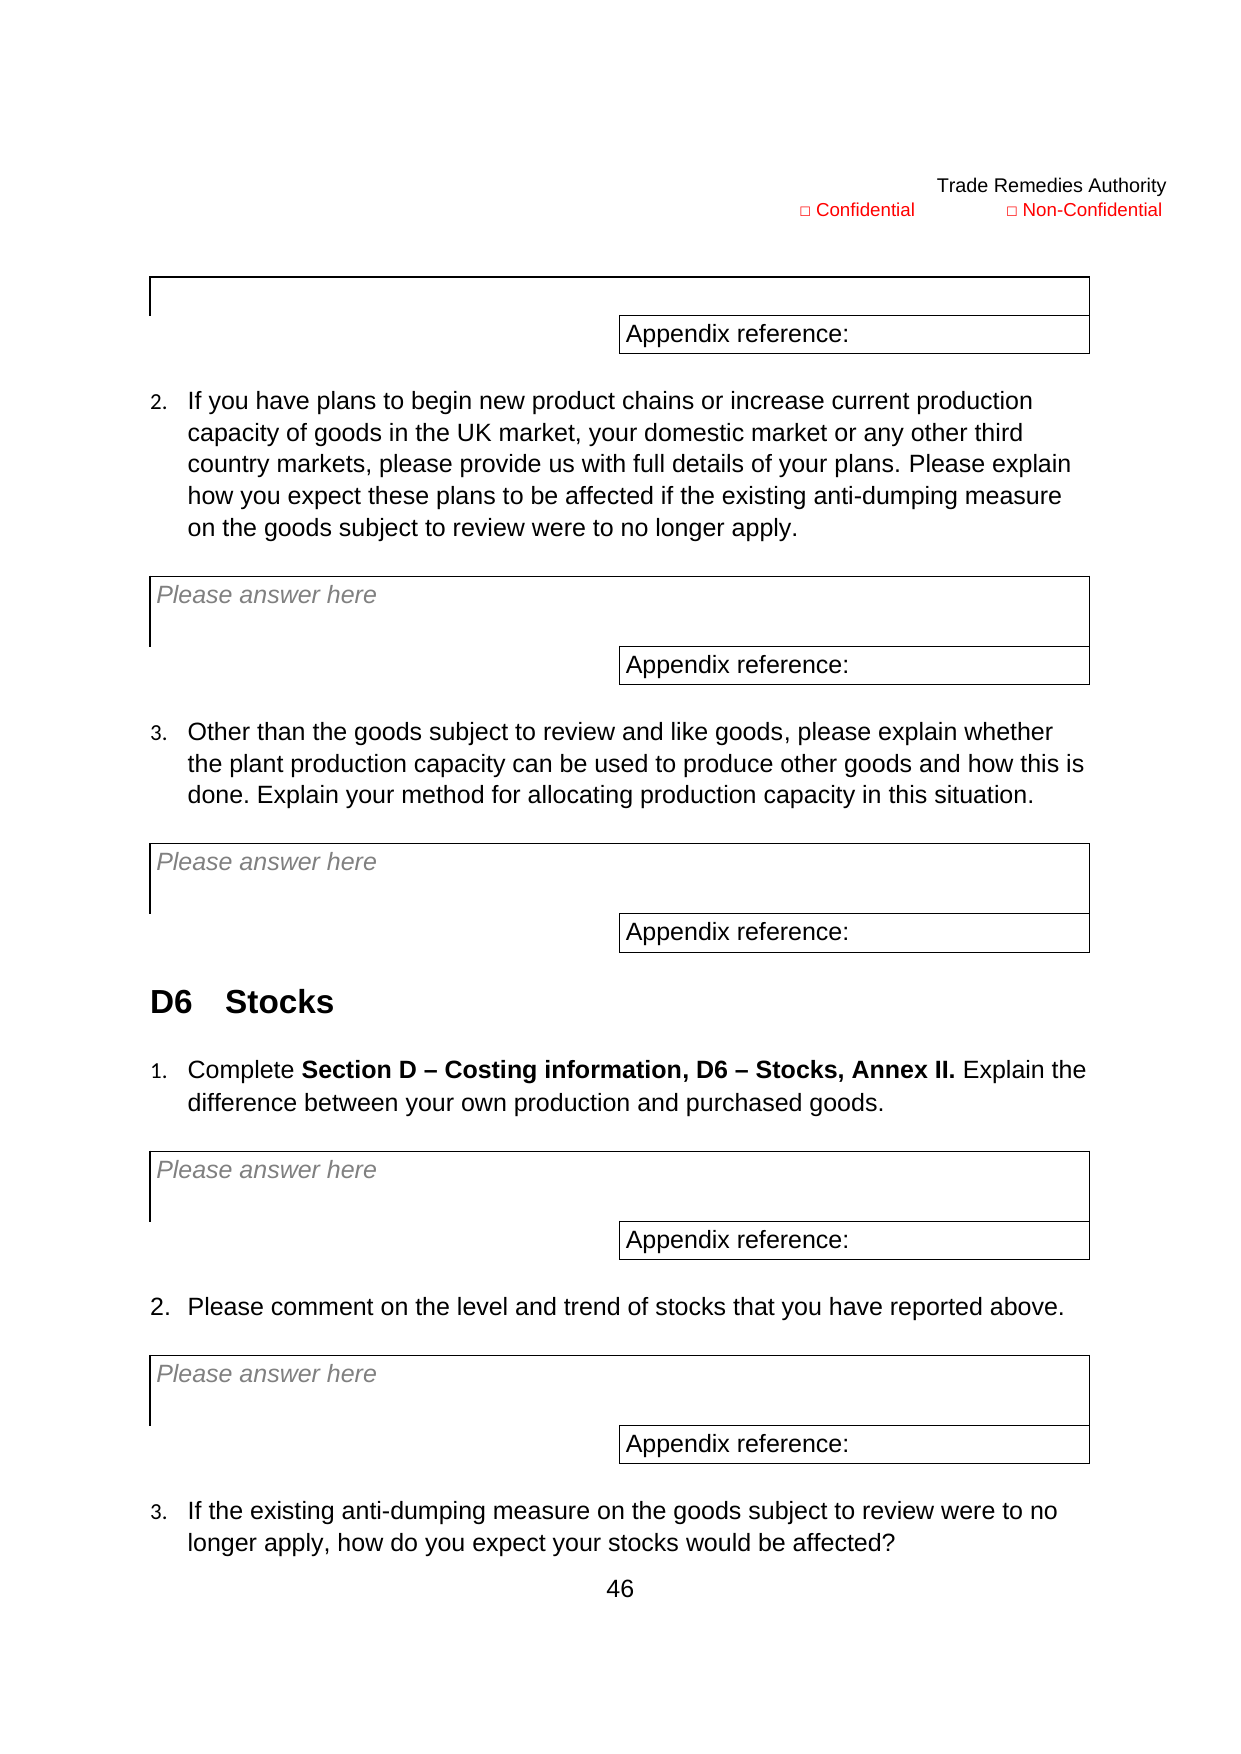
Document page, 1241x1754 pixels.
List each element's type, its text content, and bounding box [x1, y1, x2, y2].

table_cell Appendix reference: [620, 1426, 1089, 1463]
subtitle D6 Stocks [150, 982, 1090, 1020]
table_cell Appendix reference: [620, 1222, 1089, 1259]
table_cell [150, 1222, 619, 1259]
table_cell Appendix reference: [620, 914, 1089, 952]
table_cell [150, 1426, 619, 1463]
list If you have plans to begin new product chains or increase current production capacity of goods in the UK market, your domestic market or any other third country markets, please provide us with full details of your plans. Please explain how you expect these plans to be affected if the existing anti-dumping measure on the goods subject to review were to no longer apply. [150, 386, 1090, 541]
list Other than the goods subject to review and like goods, please explain whether the plant production capacity can be used to produce other goods and how this is done. Explain your method for allocating production capacity in this situation. [150, 717, 1090, 809]
table_header Please answer here [151, 1356, 1089, 1425]
list If the existing anti-dumping measure on the goods subject to review were to no longer apply, how do you expect your stocks would be affected? [150, 1496, 1090, 1557]
table_header [151, 278, 1089, 315]
list Please comment on the level and trend of stocks that you have reported above. [150, 1292, 1090, 1320]
table_cell Appendix reference: [620, 647, 1089, 684]
list Complete Section D – Costing information, D6 – Stocks, Annex II. Explain the difference between your own production and purchased goods. [150, 1056, 1090, 1116]
table_header Please answer here [151, 577, 1089, 646]
table_header Please answer here [151, 844, 1089, 913]
table_cell [150, 316, 619, 353]
table_cell [150, 647, 619, 684]
table_cell Appendix reference: [620, 316, 1089, 353]
table_header Please answer here [151, 1152, 1089, 1221]
table_cell [150, 914, 619, 952]
